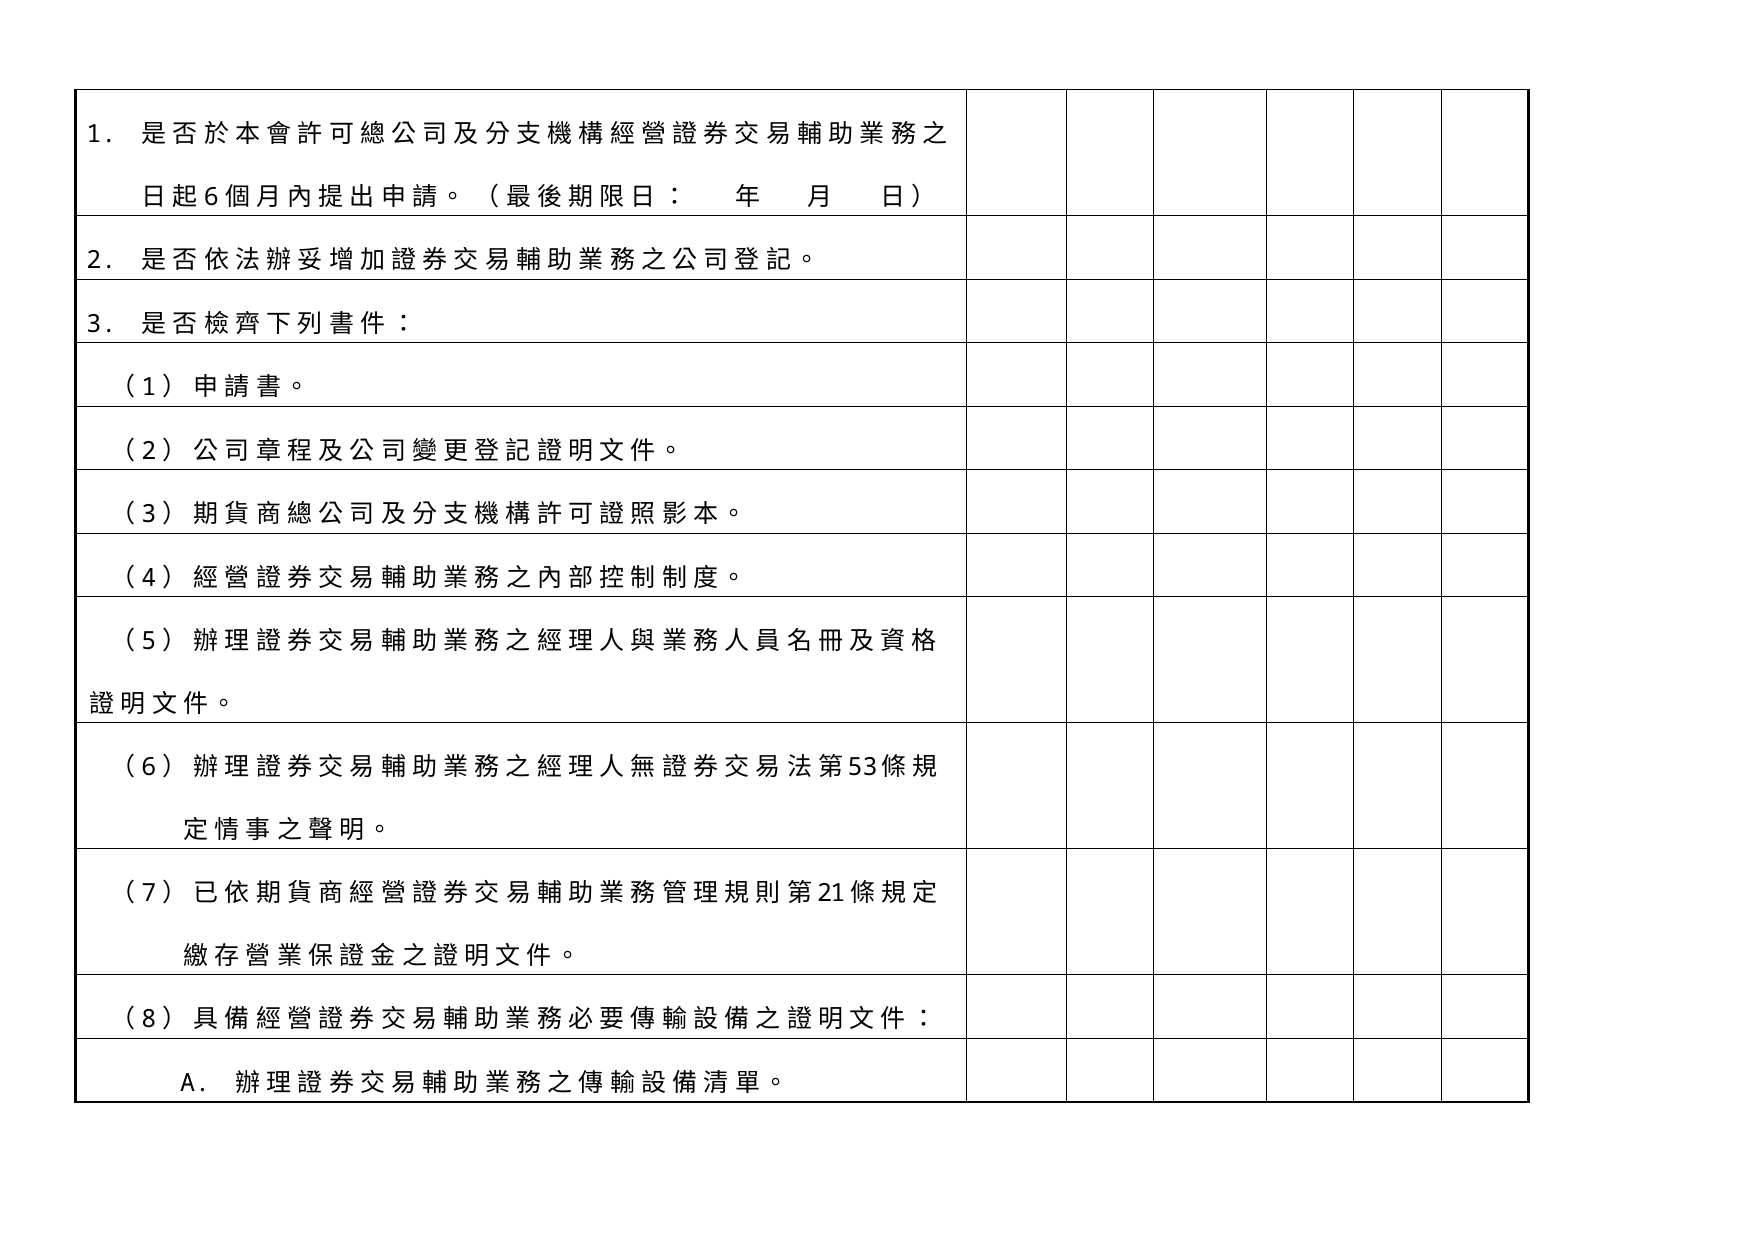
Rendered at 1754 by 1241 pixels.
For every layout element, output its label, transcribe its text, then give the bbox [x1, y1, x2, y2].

table_cell [967, 975, 1066, 1038]
table_cell [1067, 216, 1153, 278]
table_cell [1154, 280, 1266, 342]
table_cell [1067, 90, 1153, 215]
table_cell [1442, 470, 1527, 533]
table_cell 是否依法辦妥增加證券交易輔助業務之公司登記。 [77, 216, 966, 278]
table_cell [1442, 723, 1527, 848]
table_cell 是否檢齊下列書件： [77, 280, 966, 342]
table_cell [1267, 975, 1353, 1038]
table_cell [1442, 597, 1527, 722]
table_cell [1267, 723, 1353, 848]
table_cell 是否於本會許可總公司及分支機構經營證券交易輔助業務之日起6個月內提出申請。（最後期限日： 年 月 日） [77, 90, 966, 215]
table_cell [967, 1039, 1066, 1101]
table_cell [1154, 1039, 1266, 1101]
table_cell [1354, 975, 1441, 1038]
table_cell [1354, 849, 1441, 974]
table_cell （8）具備經營證券交易輔助業務必要傳輸設備之證明文件： [77, 975, 966, 1038]
table_cell [1154, 216, 1266, 278]
table_cell [1067, 280, 1153, 342]
table_cell [967, 470, 1066, 533]
table_cell [967, 407, 1066, 469]
table_cell [1354, 343, 1441, 406]
table_cell [1267, 470, 1353, 533]
table_cell [967, 534, 1066, 596]
table_cell [1067, 407, 1153, 469]
table_cell [1154, 90, 1266, 215]
table_cell [1267, 534, 1353, 596]
table_cell [1442, 90, 1527, 215]
table_cell [1267, 849, 1353, 974]
table_cell （6）辦理證券交易輔助業務之經理人無證券交易法第53條規定情事之聲明。 [77, 723, 966, 848]
table_cell [1354, 534, 1441, 596]
table_cell [1354, 470, 1441, 533]
table_cell [967, 216, 1066, 278]
table_cell [967, 90, 1066, 215]
table_cell 辦理證券交易輔助業務之傳輸設備清單。 [77, 1039, 966, 1101]
table_cell [1154, 343, 1266, 406]
table_cell [1354, 407, 1441, 469]
table_cell （1）申請書。 [77, 343, 966, 406]
table_cell [1442, 407, 1527, 469]
table_cell （5）辦理證券交易輔助業務之經理人與業務人員名冊及資格證明文件。 [77, 597, 966, 722]
table_cell [1067, 849, 1153, 974]
table_cell [967, 849, 1066, 974]
table_cell [1267, 343, 1353, 406]
table_cell [1067, 1039, 1153, 1101]
table_cell [1067, 975, 1153, 1038]
table_cell [1442, 975, 1527, 1038]
table_cell [1067, 597, 1153, 722]
table_cell [967, 723, 1066, 848]
table_cell （7）已依期貨商經營證券交易輔助業務管理規則第21條規定繳存營業保證金之證明文件。 [77, 849, 966, 974]
table_cell （4）經營證券交易輔助業務之內部控制制度。 [77, 534, 966, 596]
table_cell [1067, 343, 1153, 406]
table_cell [1354, 216, 1441, 278]
table_cell [1354, 723, 1441, 848]
table_cell [1154, 975, 1266, 1038]
table_cell [1442, 849, 1527, 974]
table_cell [1067, 723, 1153, 848]
table_cell [1442, 280, 1527, 342]
table_cell [1154, 597, 1266, 722]
table_cell （2）公司章程及公司變更登記證明文件。 [77, 407, 966, 469]
table_cell [1154, 534, 1266, 596]
table_cell [1267, 407, 1353, 469]
table_cell [1067, 534, 1153, 596]
table_cell [1354, 1039, 1441, 1101]
table_cell [1154, 849, 1266, 974]
table_cell [1154, 470, 1266, 533]
table_cell [1267, 90, 1353, 215]
table_cell [1267, 597, 1353, 722]
table_cell [1267, 280, 1353, 342]
table_cell [1442, 343, 1527, 406]
table_cell [1067, 470, 1153, 533]
table_cell [967, 597, 1066, 722]
table_cell [1154, 723, 1266, 848]
table_cell [1442, 534, 1527, 596]
table_cell [967, 343, 1066, 406]
table_cell [1267, 1039, 1353, 1101]
table_cell [1354, 90, 1441, 215]
table_cell （3）期貨商總公司及分支機構許可證照影本。 [77, 470, 966, 533]
table_cell [1154, 407, 1266, 469]
table_cell [1267, 216, 1353, 278]
table_cell [967, 280, 1066, 342]
table_cell [1442, 1039, 1527, 1101]
table_cell [1442, 216, 1527, 278]
table_cell [1354, 280, 1441, 342]
table_cell [1354, 597, 1441, 722]
